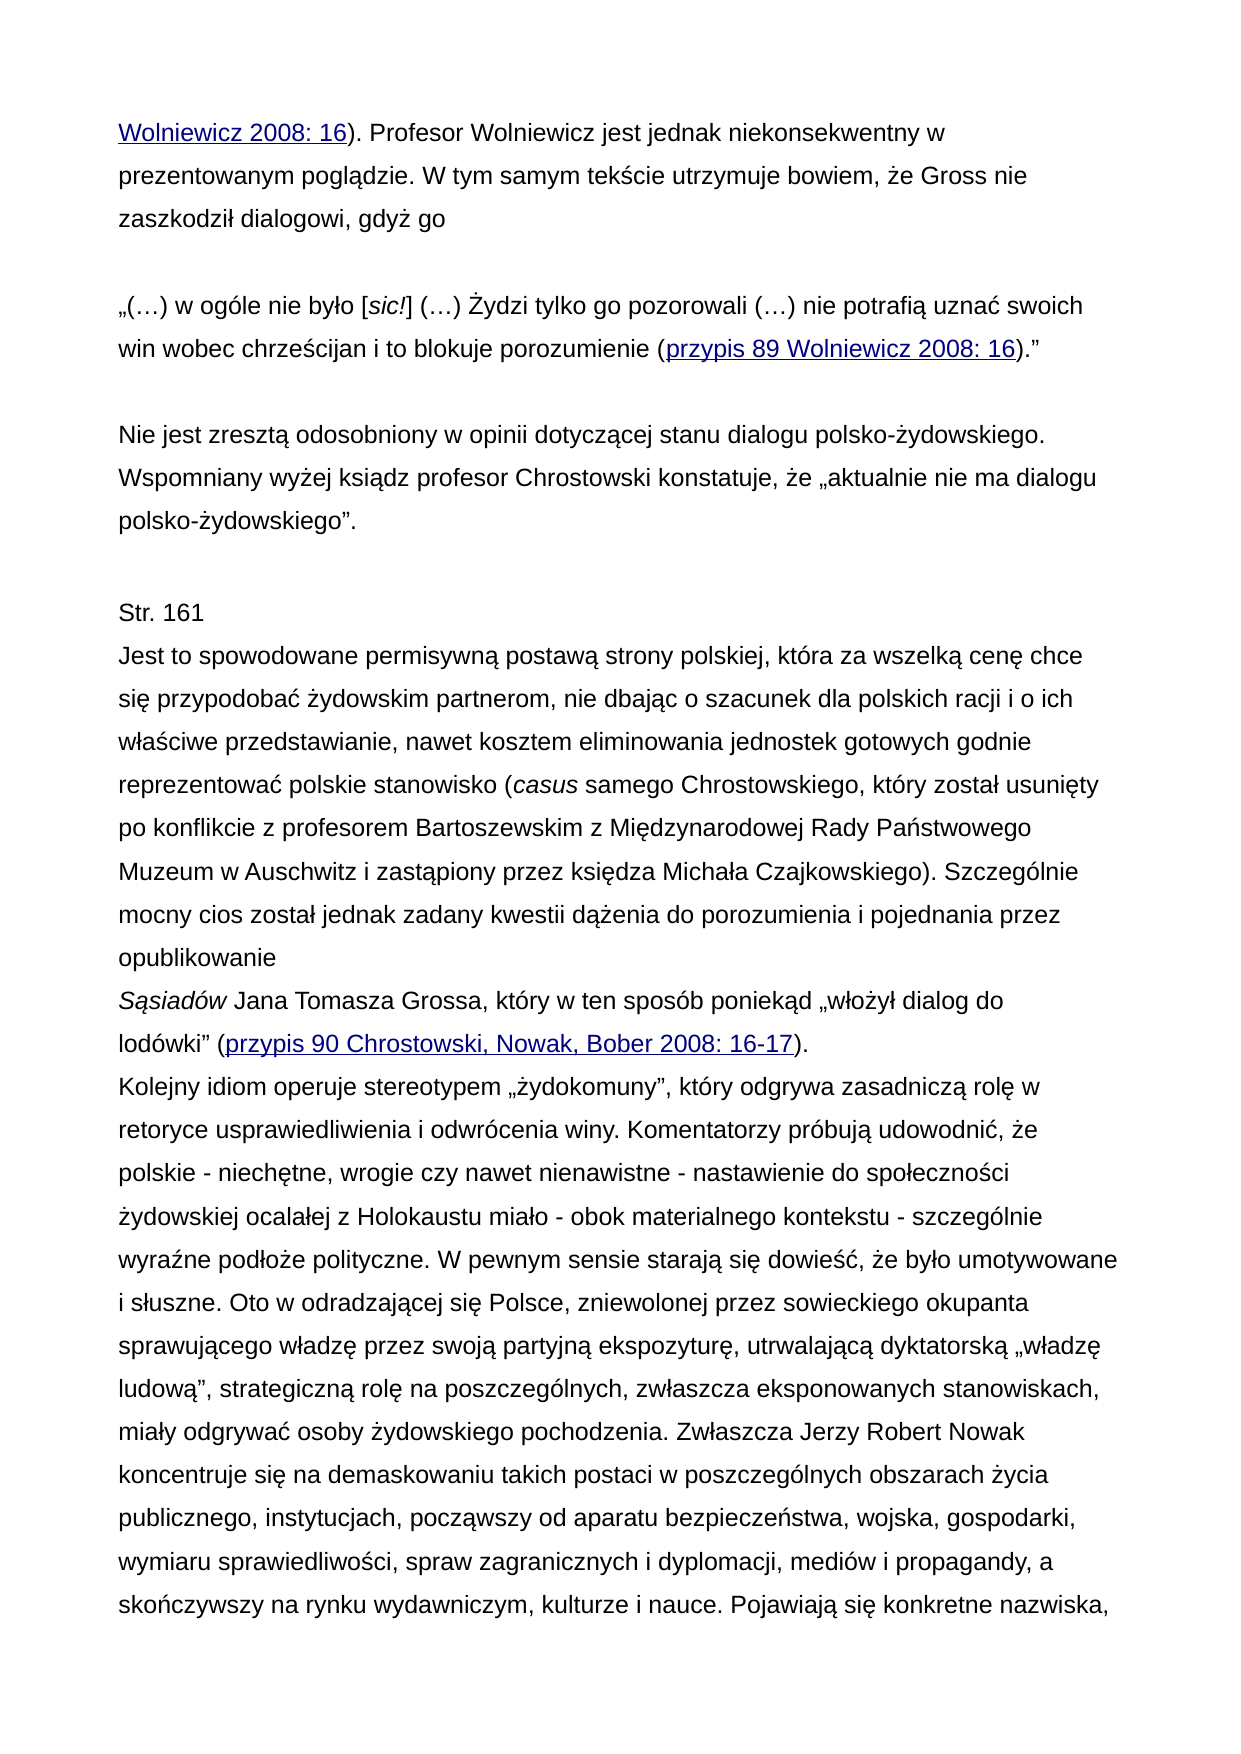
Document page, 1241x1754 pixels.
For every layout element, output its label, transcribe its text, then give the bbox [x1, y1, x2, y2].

text Sąsiadów Jana Tomasza Grossa, który w ten sposób poniekąd „włożył dialog do [118, 986, 1122, 1015]
text lodówki” (przypis 90 Chrostowski, Nowak, Bober 2008: 16-17). [118, 1029, 1122, 1058]
text Wolniewicz 2008: 16). Profesor Wolniewicz jest jednak niekonsekwentny w prezentowanym poglądzie. W tym samym tekście utrzymuje bowiem, że Gross nie zaszkodził dialogowi, gdyż go [118, 118, 1122, 233]
text Wspomniany wyżej ksiądz profesor Chrostowski konstatuje, że „aktualnie nie ma dialogu polsko-żydowskiego”. [118, 463, 1122, 535]
text Jest to spowodowane permisywną postawą strony polskiej, która za wszelką cenę chce się przypodobać żydowskim partnerom, nie dbając o szacunek dla polskich racji i o ich właściwe przedstawianie, nawet kosztem eliminowania jednostek gotowych godnie reprezentować polskie stanowisko (casus samego Chrostowskiego, który został usunięty po konflikcie z profesorem Bartoszewskim z Międzynarodowej Rady Państwowego Muzeum w Auschwitz i zastąpiony przez księdza Michała Czajkowskiego). Szczególnie mocny cios został jednak zadany kwestii dążenia do porozumienia i pojednania przez opublikowanie [118, 641, 1122, 972]
text „(…) w ogóle nie było [sic!] (…) Żydzi tylko go pozorowali (…) nie potrafią uznać swoich win wobec chrześcijan i to blokuje porozumienie (przypis 89 Wolniewicz 2008: 16).” [118, 291, 1122, 362]
text Str. 161 [118, 598, 1122, 627]
text Nie jest zresztą odosobniony w opinii dotyczącej stanu dialogu polsko-żydowskiego. [118, 420, 1122, 449]
text Kolejny idiom operuje stereotypem „żydokomuny”, który odgrywa zasadniczą rolę w retoryce usprawiedliwienia i odwrócenia winy. Komentatorzy próbują udowodnić, że polskie - niechętne, wrogie czy nawet nienawistne - nastawienie do społeczności żydowskiej ocalałej z Holokaustu miało - obok materialnego kontekstu - szczególnie wyraźne podłoże polityczne. W pewnym sensie starają się dowieść, że było umotywowane i słuszne. Oto w odradzającej się Polsce, zniewolonej przez sowieckiego okupanta sprawującego władzę przez swoją partyjną ekspozyturę, utrwalającą dyktatorską „władzę ludową”, strategiczną rolę na poszczególnych, zwłaszcza eksponowanych stanowiskach, miały odgrywać osoby żydowskiego pochodzenia. Zwłaszcza Jerzy Robert Nowak koncentruje się na demaskowaniu takich postaci w poszczególnych obszarach życia publicznego, instytucjach, począwszy od aparatu bezpieczeństwa, wojska, gospodarki, wymiaru sprawiedliwości, spraw zagranicznych i dyplomacji, mediów i propagandy, a skończywszy na rynku wydawniczym, kulturze i nauce. Pojawiają się konkretne nazwiska, [118, 1072, 1122, 1618]
